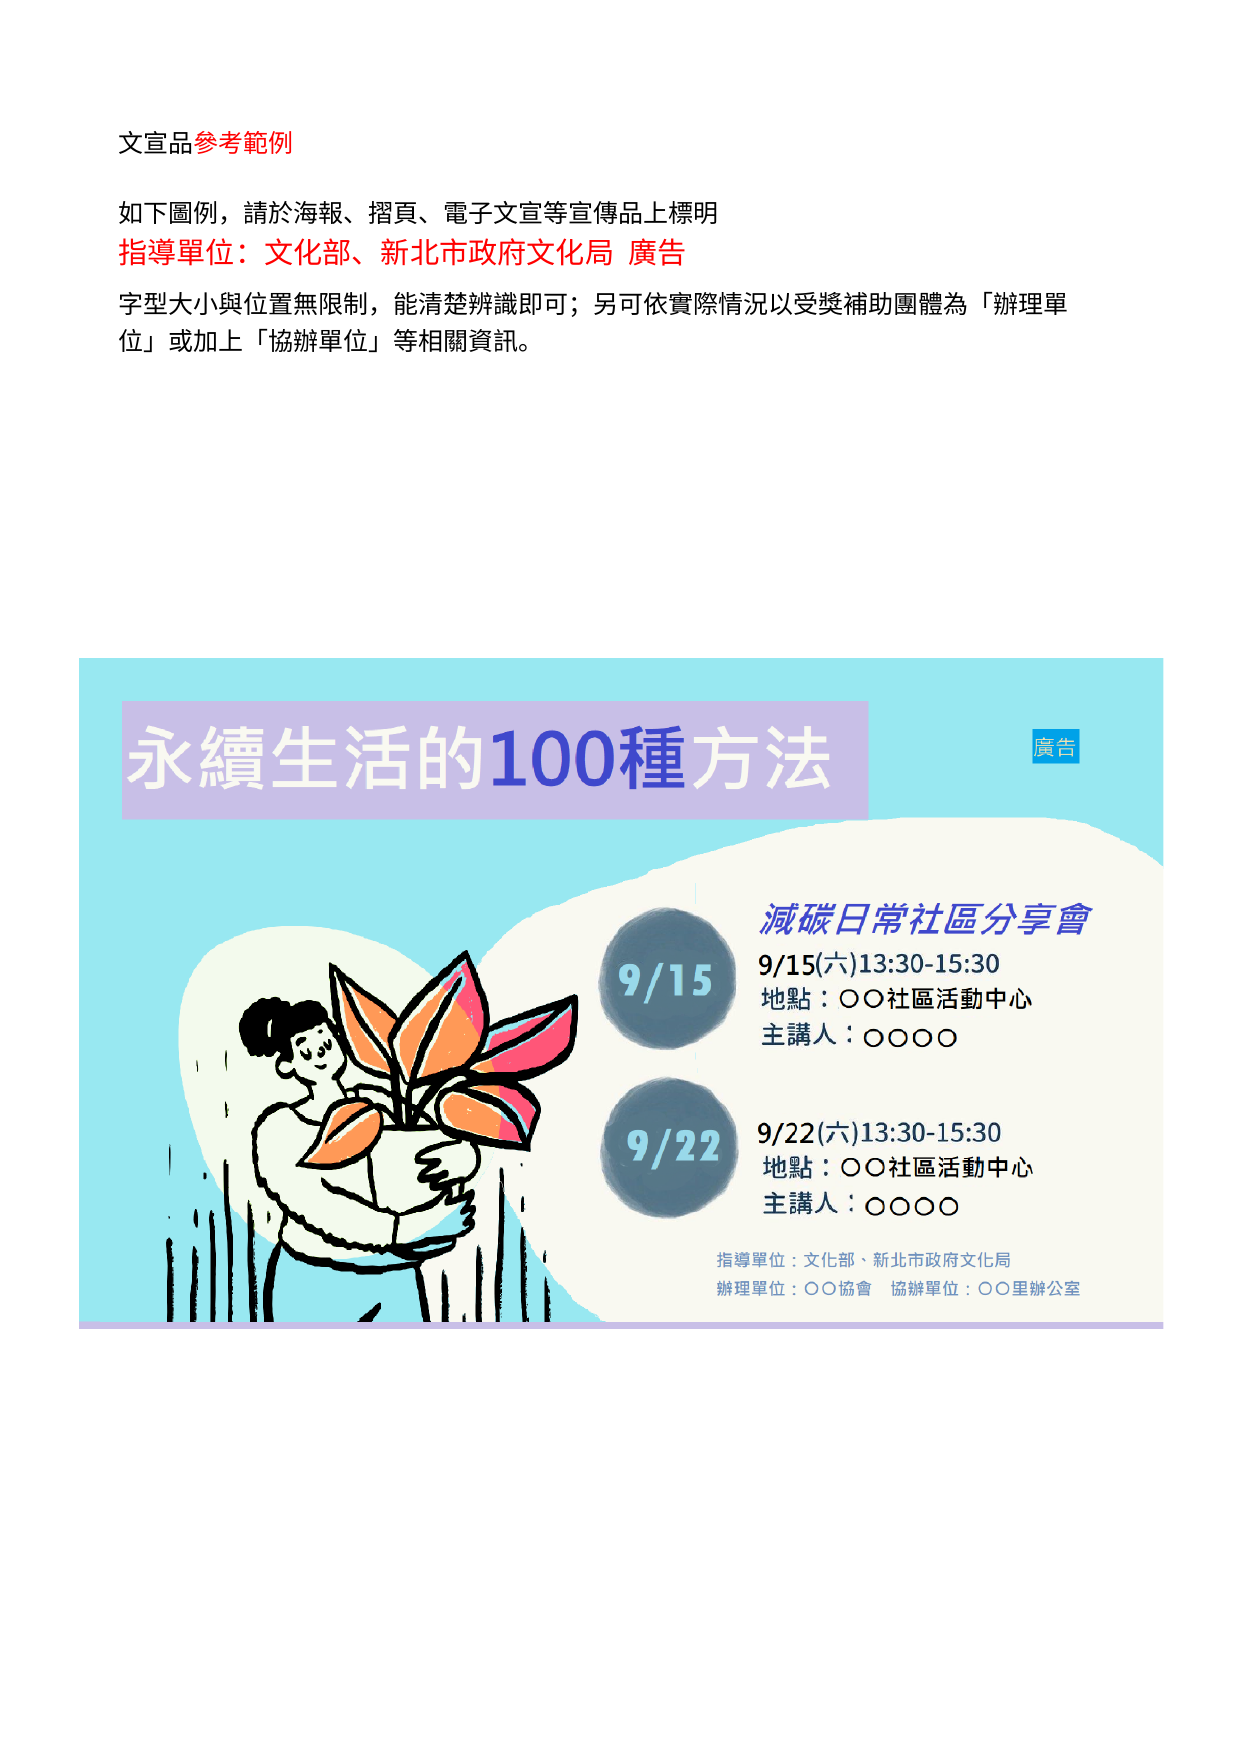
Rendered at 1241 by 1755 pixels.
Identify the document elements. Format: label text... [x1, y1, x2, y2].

picture [79, 658, 1164, 1329]
text 文宣品參考範例 [118, 123, 1097, 160]
text 如下圖例，請於海報、摺頁、電子文宣等宣傳品上標明 [118, 194, 1097, 230]
text 字型大小與位置無限制，能清楚辨識即可；另可依實際情況以受獎補助團體為「辦理單位」或加上「協辦單位」等相關資訊。 [118, 285, 1097, 357]
text 指導單位：文化部、新北市政府文化局 廣告 [118, 230, 1097, 272]
